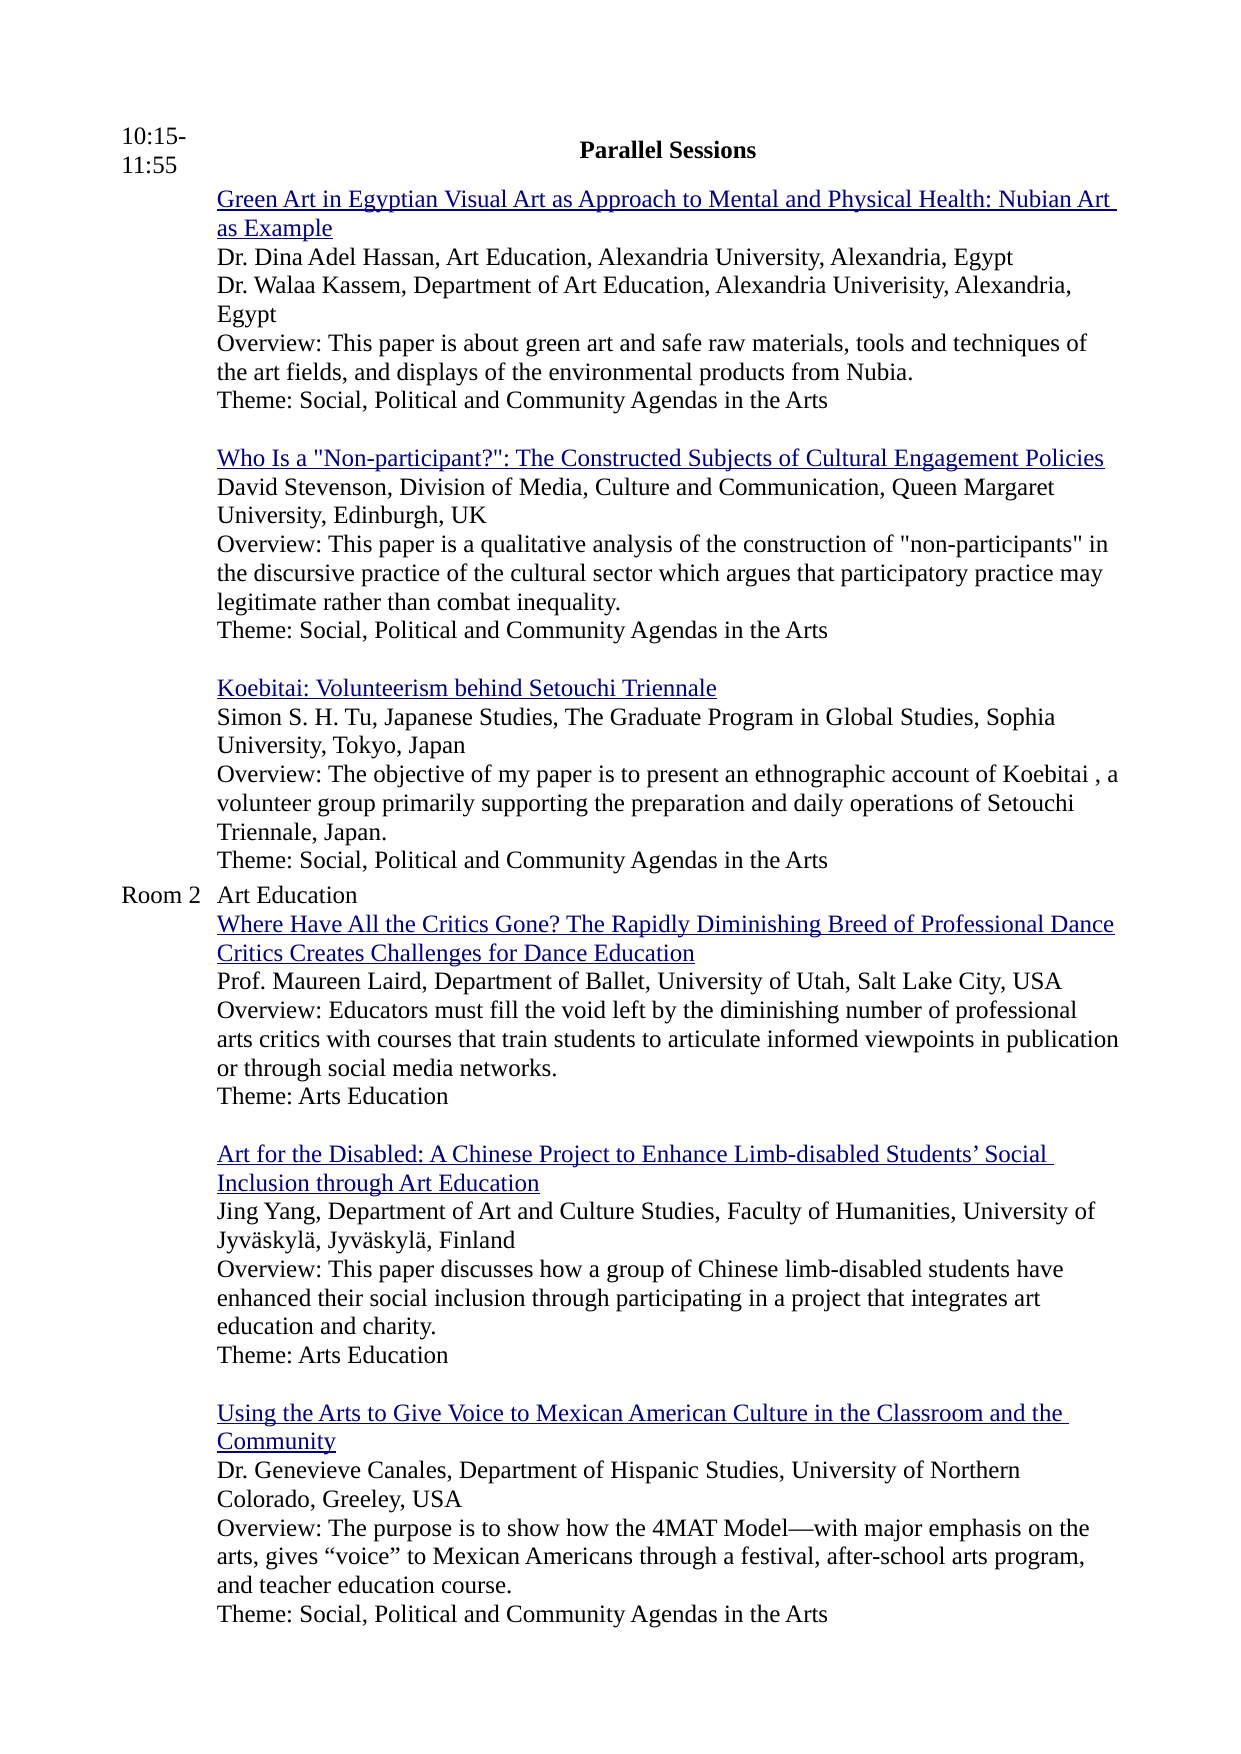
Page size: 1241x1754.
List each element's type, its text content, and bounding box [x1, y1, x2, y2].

table_header Parallel Sessions [214, 118, 1122, 181]
table_cell Green Art in Egyptian Visual Art as Approach to Mental and Physical Health: Nubian Art as Example Dr. Dina Adel Hassan, Art Education, Alexandria University, Alexandria, Egypt Dr. Walaa Kassem, Department of Art Education, Alexandria Univerisity, Alexandria, Egypt Overview: This paper is about green art and safe raw materials, tools and techniques of the art fields, and displays of the environmental products from Nubia. Theme: Social, Political and Community Agendas in the Arts Who Is a "Non-participant?": The Constructed Subjects of Cultural Engagement Policies David Stevenson, Division of Media, Culture and Communication, Queen Margaret University, Edinburgh, UK Overview: This paper is a qualitative analysis of the construction of "non-participants" in the discursive practice of the cultural sector which argues that participatory practice may legitimate rather than combat inequality. Theme: Social, Political and Community Agendas in the Arts Koebitai: Volunteerism behind Setouchi Triennale Simon S. H. Tu, Japanese Studies, The Graduate Program in Global Studies, Sophia University, Tokyo, Japan Overview: The objective of my paper is to present an ethnographic account of Koebitai , a volunteer group primarily supporting the preparation and daily operations of Setouchi Triennale, Japan. Theme: Social, Political and Community Agendas in the Arts [214, 181, 1122, 877]
table_cell [118, 181, 214, 877]
table_cell Art Education Where Have All the Critics Gone? The Rapidly Diminishing Breed of Professional Dance Critics Creates Challenges for Dance Education Prof. Maureen Laird, Department of Ballet, University of Utah, Salt Lake City, USA Overview: Educators must fill the void left by the diminishing number of professional arts critics with courses that train students to articulate informed viewpoints in publication or through social media networks. Theme: Arts Education Art for the Disabled: A Chinese Project to Enhance Limb-disabled Students’ Social Inclusion through Art Education Jing Yang, Department of Art and Culture Studies, Faculty of Humanities, University of Jyväskylä, Jyväskylä, Finland Overview: This paper discusses how a group of Chinese limb-disabled students have enhanced their social inclusion through participating in a project that integrates art education and charity. Theme: Arts Education Using the Arts to Give Voice to Mexican American Culture in the Classroom and the Community Dr. Genevieve Canales, Department of Hispanic Studies, University of Northern Colorado, Greeley, USA Overview: The purpose is to show how the 4MAT Model—with major emphasis on the arts, gives “voice” to Mexican Americans through a festival, after-school arts program, and teacher education course. Theme: Social, Political and Community Agendas in the Arts [214, 877, 1122, 1631]
table_cell Room 2 [118, 877, 214, 1631]
table_header 10:15-11:55 [118, 118, 214, 181]
